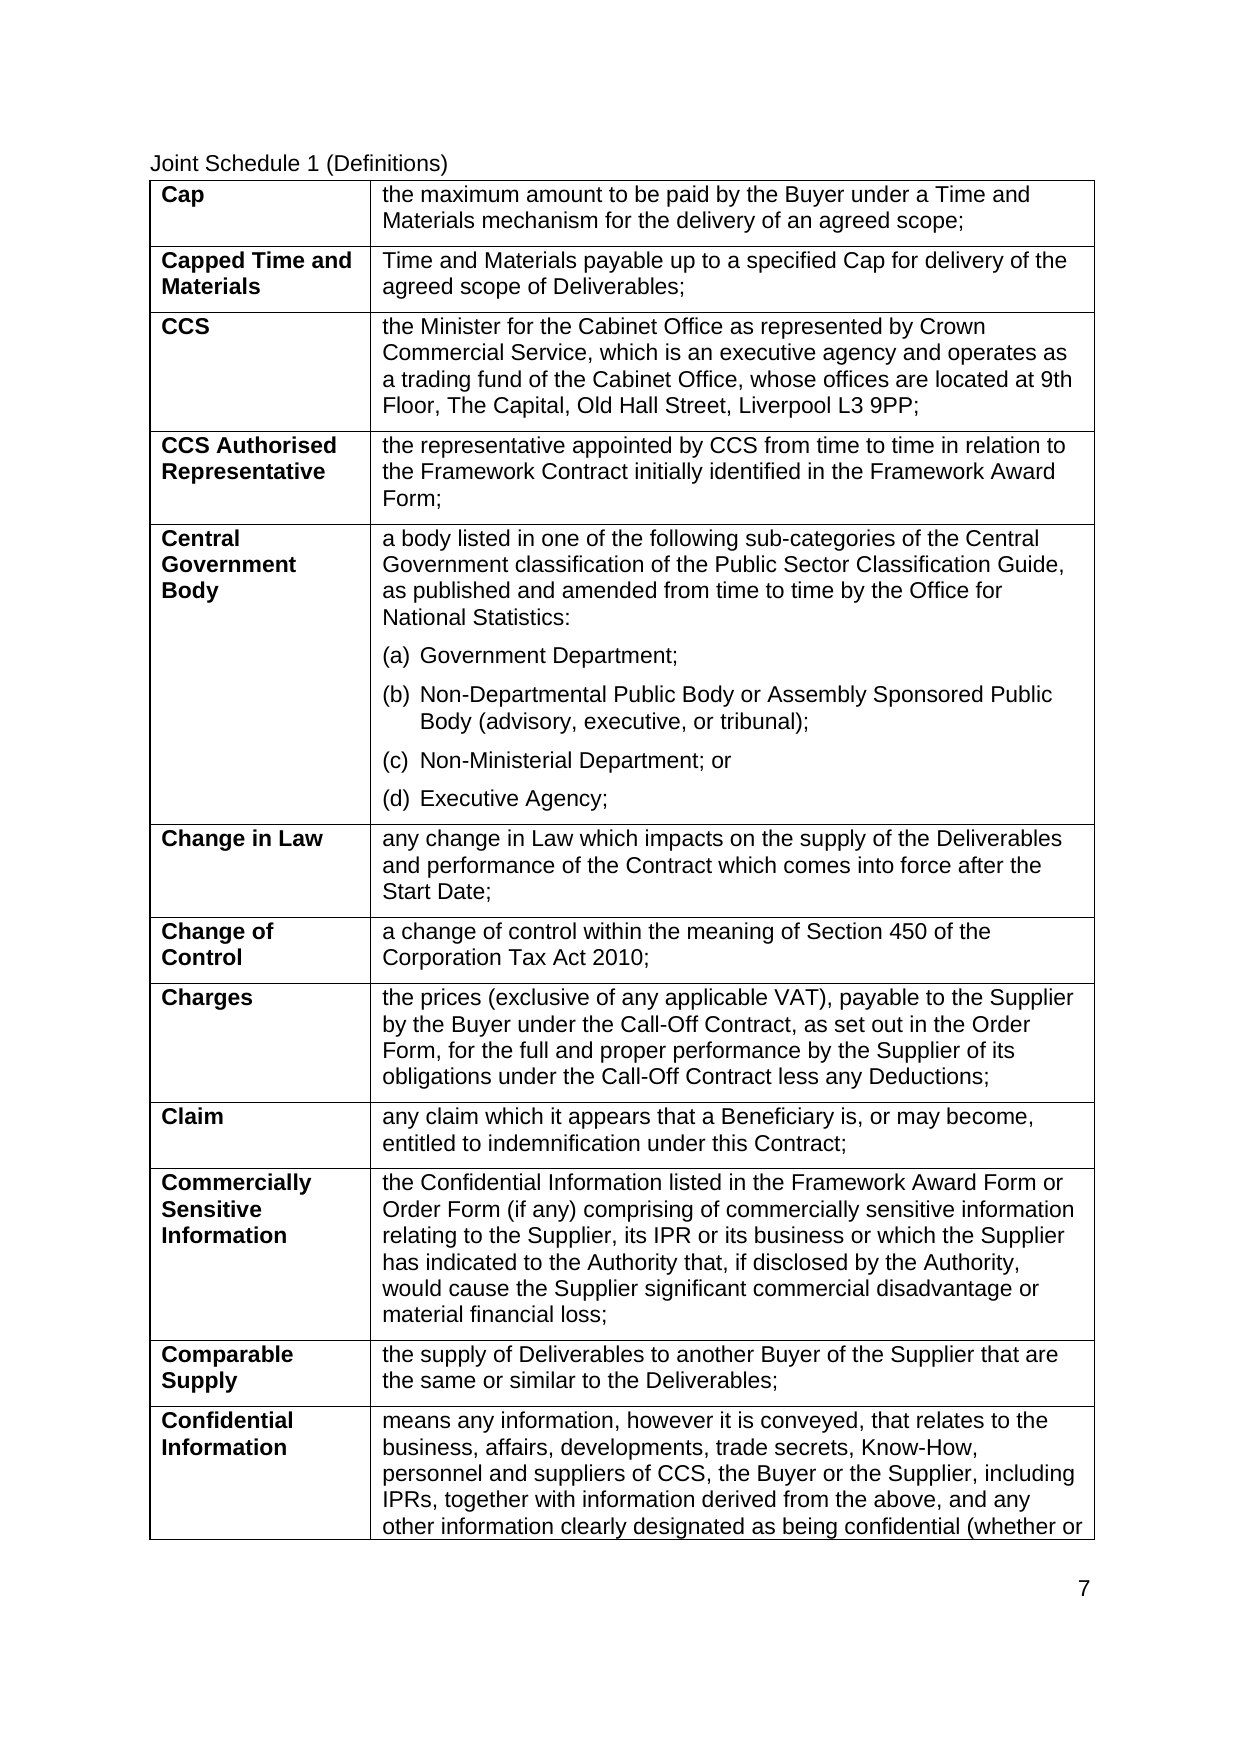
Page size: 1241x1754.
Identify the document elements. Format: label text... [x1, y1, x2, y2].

table_cell means any information, however it is conveyed, that relates to the business, affairs, developments, trade secrets, Know-How, personnel and suppliers of CCS, the Buyer or the Supplier, including IPRs, together with information derived from the above, and any other information clearly designated as being confidential (whether or [371, 1407, 1094, 1539]
table_cell Comparable Supply [151, 1341, 370, 1406]
table_cell Central Government Body [151, 525, 370, 824]
table_cell the Minister for the Cabinet Office as represented by Crown Commercial Service, which is an executive agency and operates as a trading fund of the Cabinet Office, whose offices are located at 9th Floor, The Capital, Old Hall Street, Liverpool L3 9PP; [371, 313, 1094, 431]
table_cell the supply of Deliverables to another Buyer of the Supplier that are the same or similar to the Deliverables; [371, 1341, 1094, 1406]
table_cell the Confidential Information listed in the Framework Award Form or Order Form (if any) comprising of commercially sensitive information relating to the Supplier, its IPR or its business or which the Supplier has indicated to the Authority that, if disclosed by the Authority, would cause the Supplier significant commercial disadvantage or material financial loss; [371, 1169, 1094, 1340]
table_cell Confidential Information [151, 1407, 370, 1539]
table_cell a body listed in one of the following sub-categories of the Central Government classification of the Public Sector Classification Guide, as published and amended from time to time by the Office for National Statistics: Government Department; Non-Departmental Public Body or Assembly Sponsored Public Body (advisory, executive, or tribunal); Non-Ministerial Department; or Executive Agency; [371, 525, 1094, 824]
table_cell CCS Authorised Representative [151, 432, 370, 523]
table_cell the maximum amount to be paid by the Buyer under a Time and Materials mechanism for the delivery of an agreed scope; [371, 181, 1094, 246]
table_cell Change of Control [151, 918, 370, 983]
table_cell Claim [151, 1103, 370, 1168]
table_cell the prices (exclusive of any applicable VAT), payable to the Supplier by the Buyer under the Call-Off Contract, as set out in the Order Form, for the full and proper performance by the Supplier of its obligations under the Call-Off Contract less any Deductions; [371, 984, 1094, 1102]
table_cell any change in Law which impacts on the supply of the Deliverables and performance of the Contract which comes into force after the Start Date; [371, 825, 1094, 917]
table_cell Commercially Sensitive Information [151, 1169, 370, 1340]
table_cell any claim which it appears that a Beneficiary is, or may become, entitled to indemnification under this Contract; [371, 1103, 1094, 1168]
table_cell the representative appointed by CCS from time to time in relation to the Framework Contract initially identified in the Framework Award Form; [371, 432, 1094, 523]
table_cell Charges [151, 984, 370, 1102]
table_cell CCS [151, 313, 370, 431]
table_cell Capped Time and Materials [151, 247, 370, 312]
table_cell Cap [151, 181, 370, 246]
table_cell Change in Law [151, 825, 370, 917]
table_cell Time and Materials payable up to a specified Cap for delivery of the agreed scope of Deliverables; [371, 247, 1094, 312]
table_cell a change of control within the meaning of Section 450 of the Corporation Tax Act 2010; [371, 918, 1094, 983]
